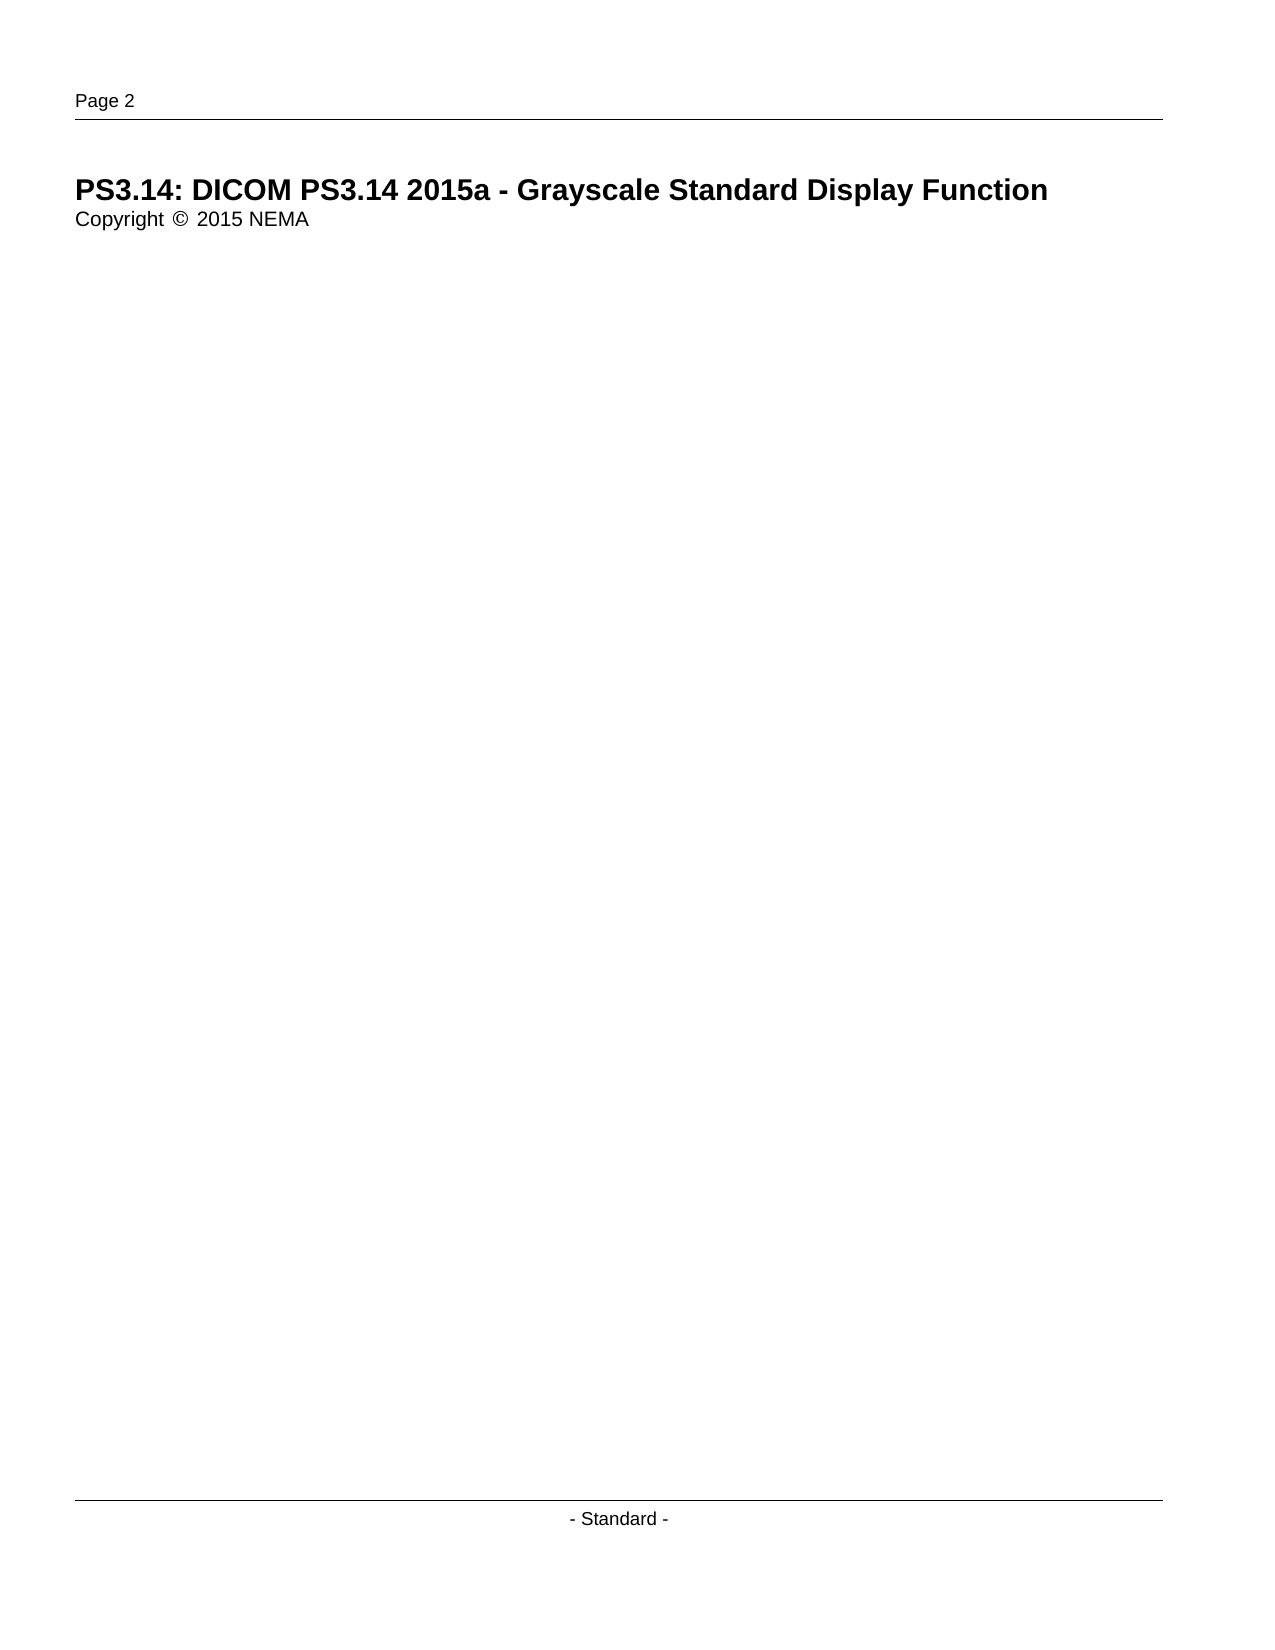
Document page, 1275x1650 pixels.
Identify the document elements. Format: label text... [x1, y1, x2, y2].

text Copyright © 2015 NEMA [75, 207, 1162, 232]
text PS3.14: DICOM PS3.14 2015a - Grayscale Standard Display Function [75, 172, 1162, 207]
